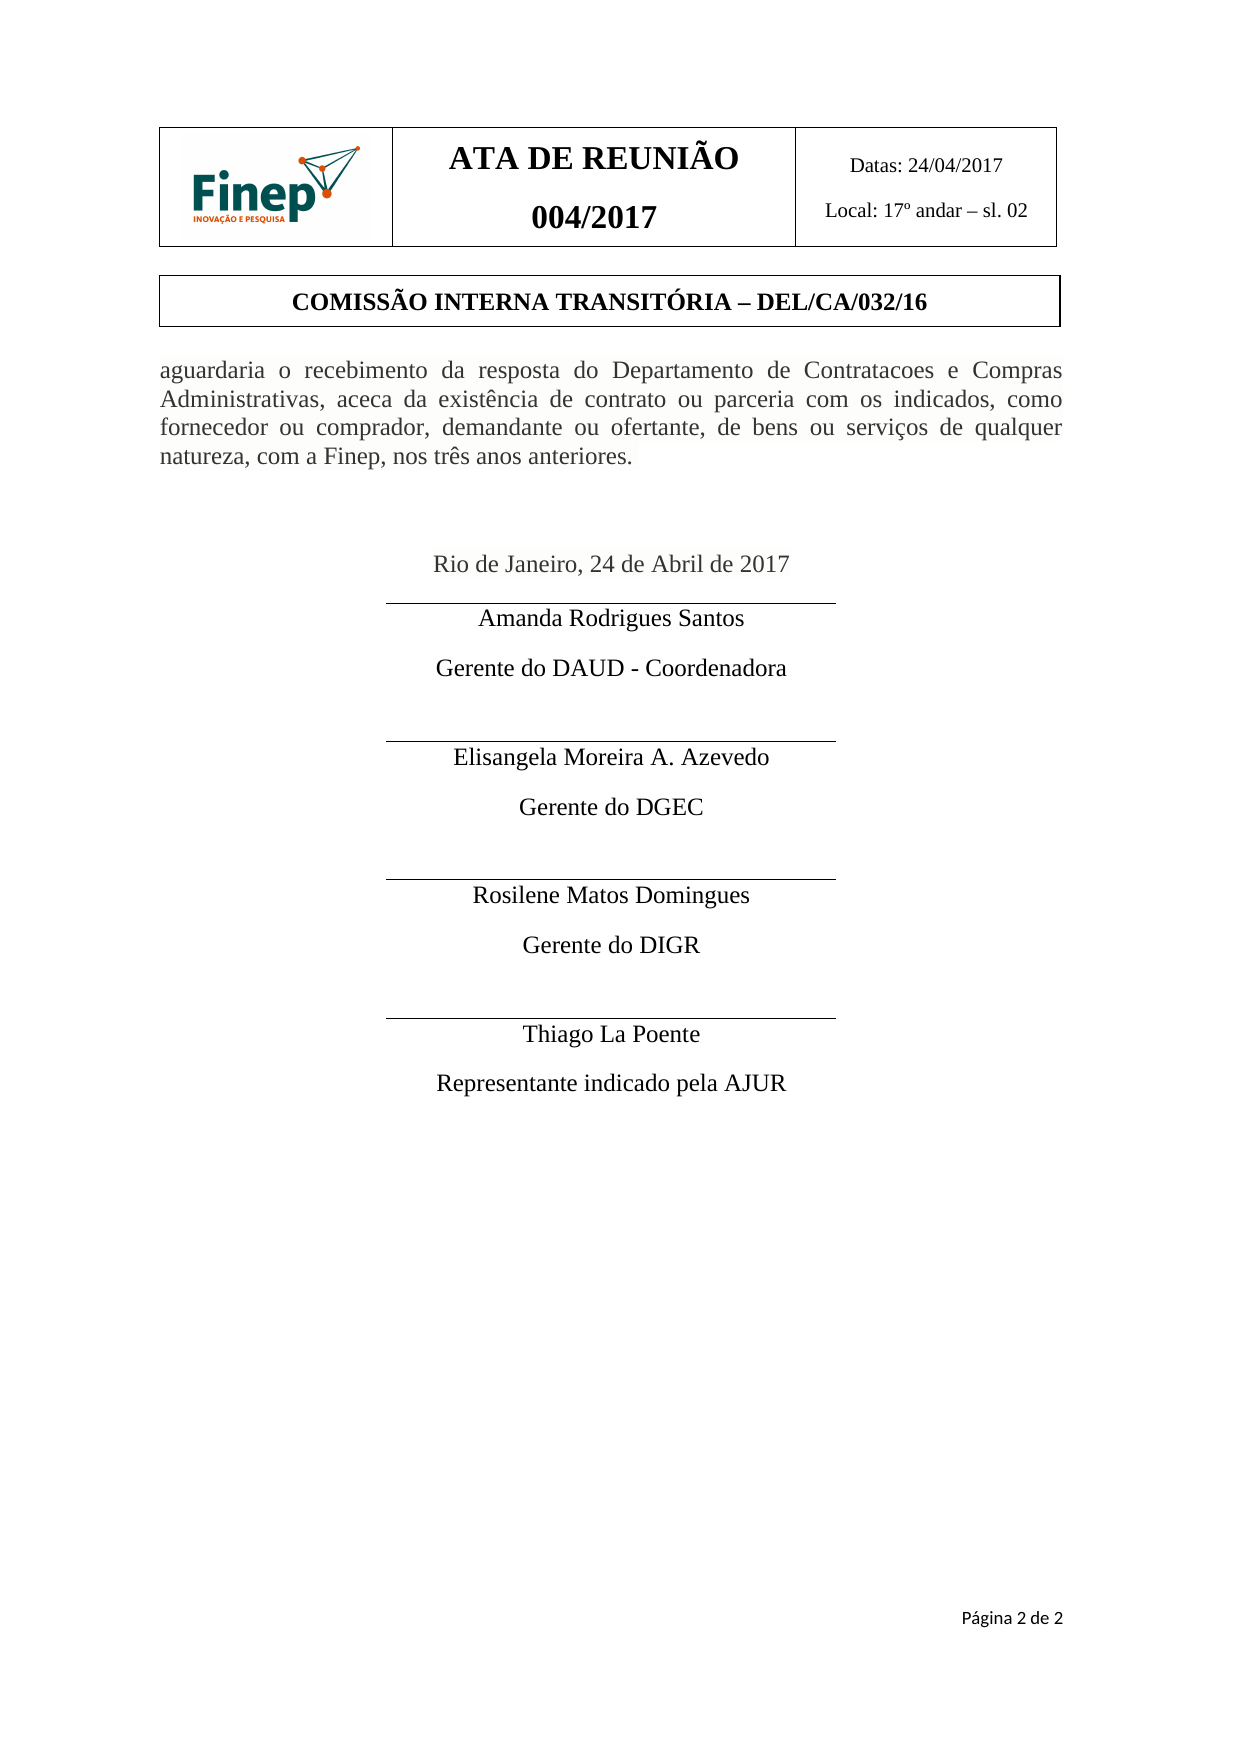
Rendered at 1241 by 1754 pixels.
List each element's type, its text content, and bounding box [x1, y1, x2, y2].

table_cell Representante indicado pela AJUR [386, 1069, 836, 1122]
table_header Amanda Rodrigues Santos [386, 604, 836, 653]
text aguardaria o recebimento da resposta do Departamento de Contratacoes e Compras Administrativas, aceca da existência de contrato ou parceria com os indicados, como fornecedor ou comprador, demandante ou ofertante, de bens ou serviços de qualquer natureza, com a Finep, nos três anos anteriores. [159, 355, 1063, 470]
table_header Thiago La Poente [386, 1019, 836, 1068]
table_header Elisangela Moreira A. Azevedo [386, 742, 836, 792]
text Rio de Janeiro, 24 de Abril de 2017 [159, 549, 1063, 577]
table_cell Gerente do DIGR [386, 930, 836, 984]
picture [182, 133, 370, 241]
table_cell Gerente do DAUD - Coordenadora [386, 653, 836, 707]
table_header Rosilene Matos Domingues [386, 880, 836, 930]
table_cell Gerente do DGEC [386, 792, 836, 845]
